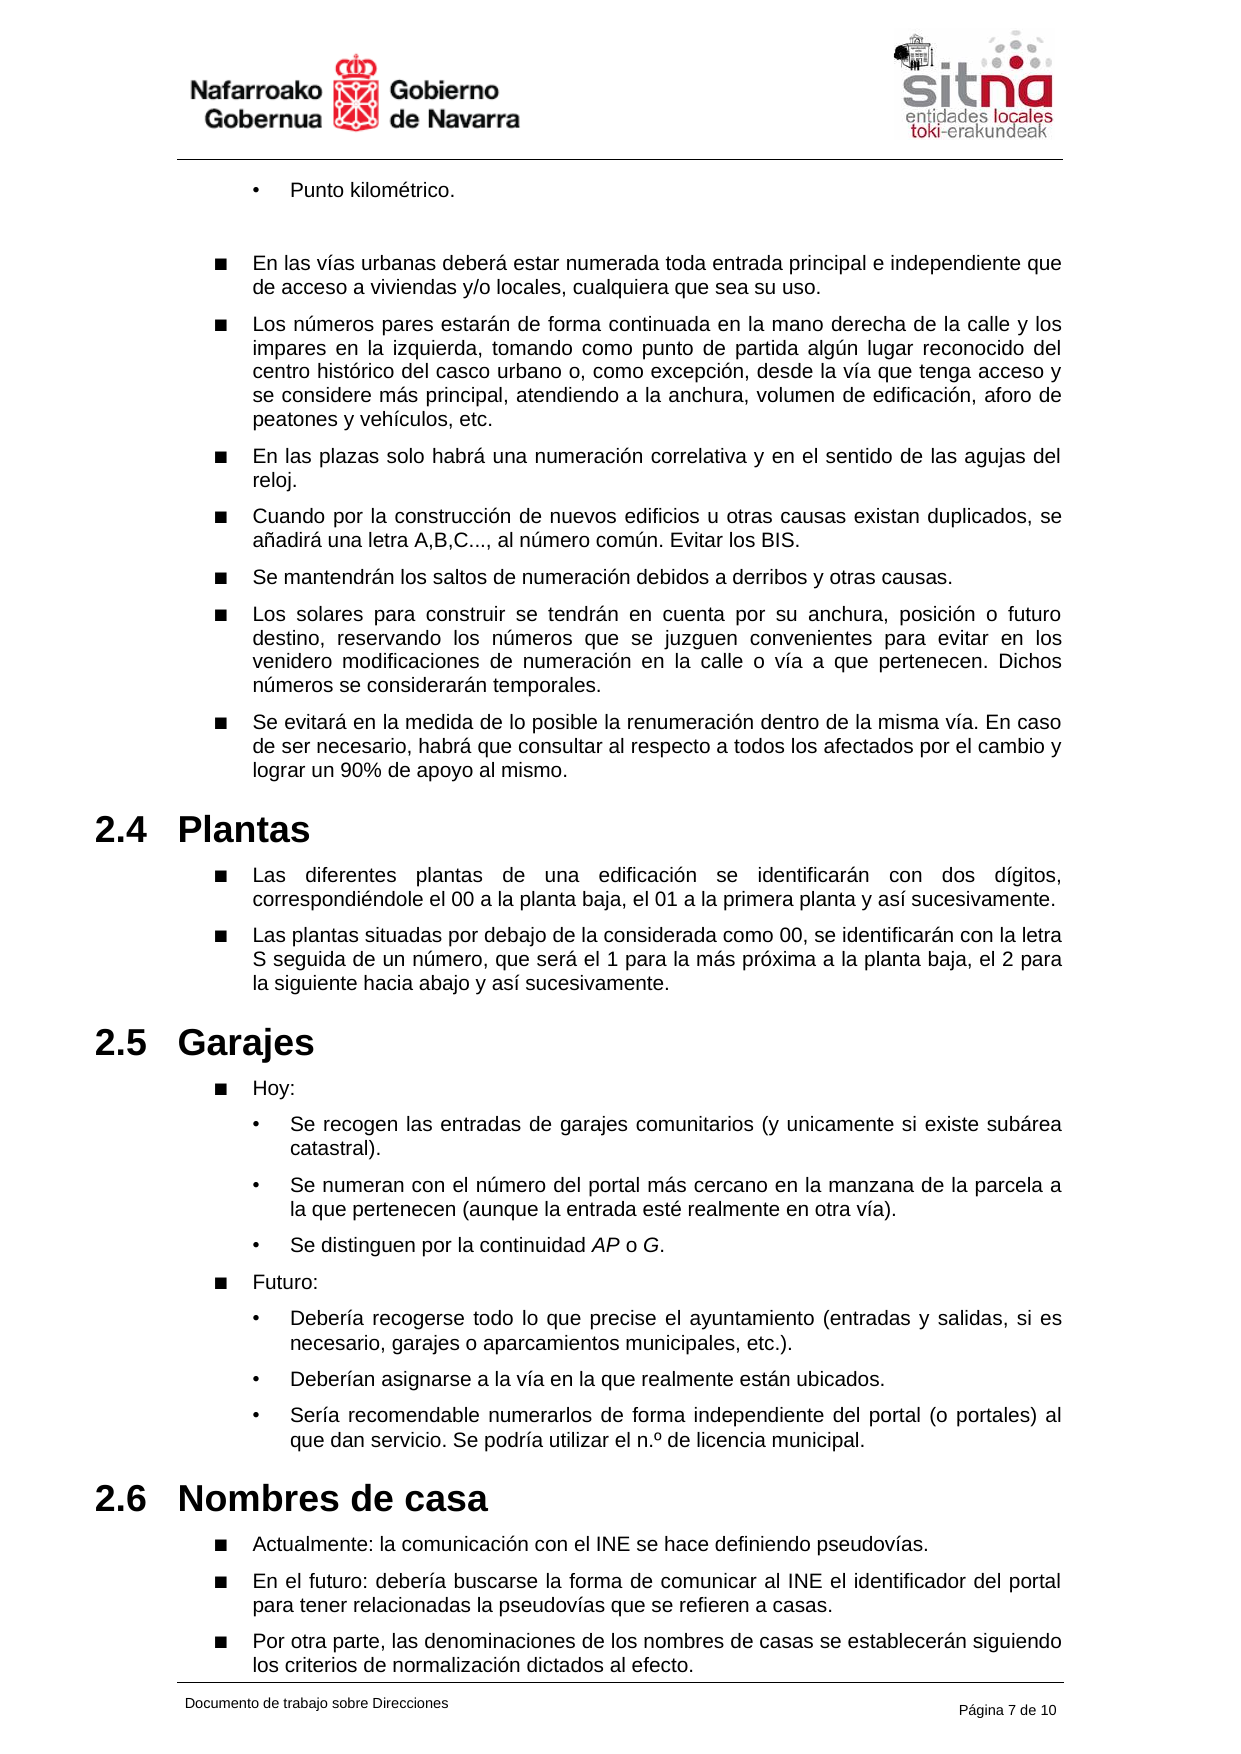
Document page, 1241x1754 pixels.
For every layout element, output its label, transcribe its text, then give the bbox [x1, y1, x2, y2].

list Los números pares estarán de forma continuada en la mano derecha de la calle y los impares en la izquierda, tomando como punto de partida algún lugar reconocido del centro histórico del casco urbano o, como excepción, desde la vía que tenga acceso y se considere más principal, atendiendo a la anchura, volumen de edificación, aforo de peatones y vehículos, etc. [215, 311, 1063, 431]
list Se distinguen por la continuidad AP o G. [252, 1233, 1063, 1257]
list En las vías urbanas deberá estar numerada toda entrada principal e independiente que de acceso a viviendas y/o locales, cualquiera que sea su uso. [215, 251, 1063, 299]
list Los solares para construir se tendrán en cuenta por su anchura, posición o futuro destino, reservando los números que se juzguen convenientes para evitar en los venidero modificaciones de numeración en la calle o vía a que pertenecen. Dichos números se considerarán temporales. [215, 601, 1063, 697]
list Cuando por la construcción de nuevos edificios u otras causas existan duplicados, se añadirá una letra A,B,C..., al número común. Evitar los BIS. [215, 504, 1063, 552]
list Sería recomendable numerarlos de forma independiente del portal (o portales) al que dan servicio. Se podría utilizar el n.º de licencia municipal. [252, 1403, 1063, 1451]
list Punto kilométrico. [252, 178, 1063, 202]
list Actualmente: la comunicación con el INE se hace definiendo pseudovías. [215, 1532, 1063, 1556]
picture [893, 28, 1055, 140]
subtitle Plantas [94, 807, 1063, 850]
list Las plantas situadas por debajo de la considerada como 00, se identificarán con la letra S seguida de un número, que será el 1 para la más próxima a la planta baja, el 2 para la siguiente hacia abajo y así sucesivamente. [215, 923, 1063, 995]
list En el futuro: debería buscarse la forma de comunicar al INE el identificador del portal para tener relacionadas la pseudovías que se refieren a casas. [215, 1568, 1063, 1617]
picture [180, 42, 529, 142]
list Se recogen las entradas de garajes comunitarios (y unicamente si existe subárea catastral). [252, 1112, 1063, 1160]
list Se numeran con el número del portal más cercano en la manzana de la parcela a la que pertenecen (aunque la entrada esté realmente en otra vía). [252, 1173, 1063, 1221]
list Se mantendrán los saltos de numeración debidos a derribos y otras causas. [215, 565, 1063, 589]
list Futuro: [215, 1270, 1063, 1294]
list En las plazas solo habrá una numeración correlativa y en el sentido de las agujas del reloj. [215, 444, 1063, 492]
list Hoy: [215, 1076, 1063, 1099]
subtitle Garajes [94, 1020, 1063, 1063]
list Por otra parte, las denominaciones de los nombres de casas se establecerán siguiendo los criterios de normalización dictados al efecto. [215, 1629, 1063, 1677]
list Las diferentes plantas de una edificación se identificarán con dos dígitos, correspondiéndole el 00 a la planta baja, el 01 a la primera planta y así sucesivamente. [215, 862, 1063, 910]
list Deberían asignarse a la vía en la que realmente están ubicados. [252, 1367, 1063, 1391]
list Se evitará en la medida de lo posible la renumeración dentro de la misma vía. En caso de ser necesario, habrá que consultar al respecto a todos los afectados por el cambio y lograr un 90% de apoyo al mismo. [215, 710, 1063, 782]
subtitle Nombres de casa [94, 1476, 1063, 1519]
list Debería recogerse todo lo que precise el ayuntamiento (entradas y salidas, si es necesario, garajes o aparcamientos municipales, etc.). [252, 1306, 1063, 1354]
